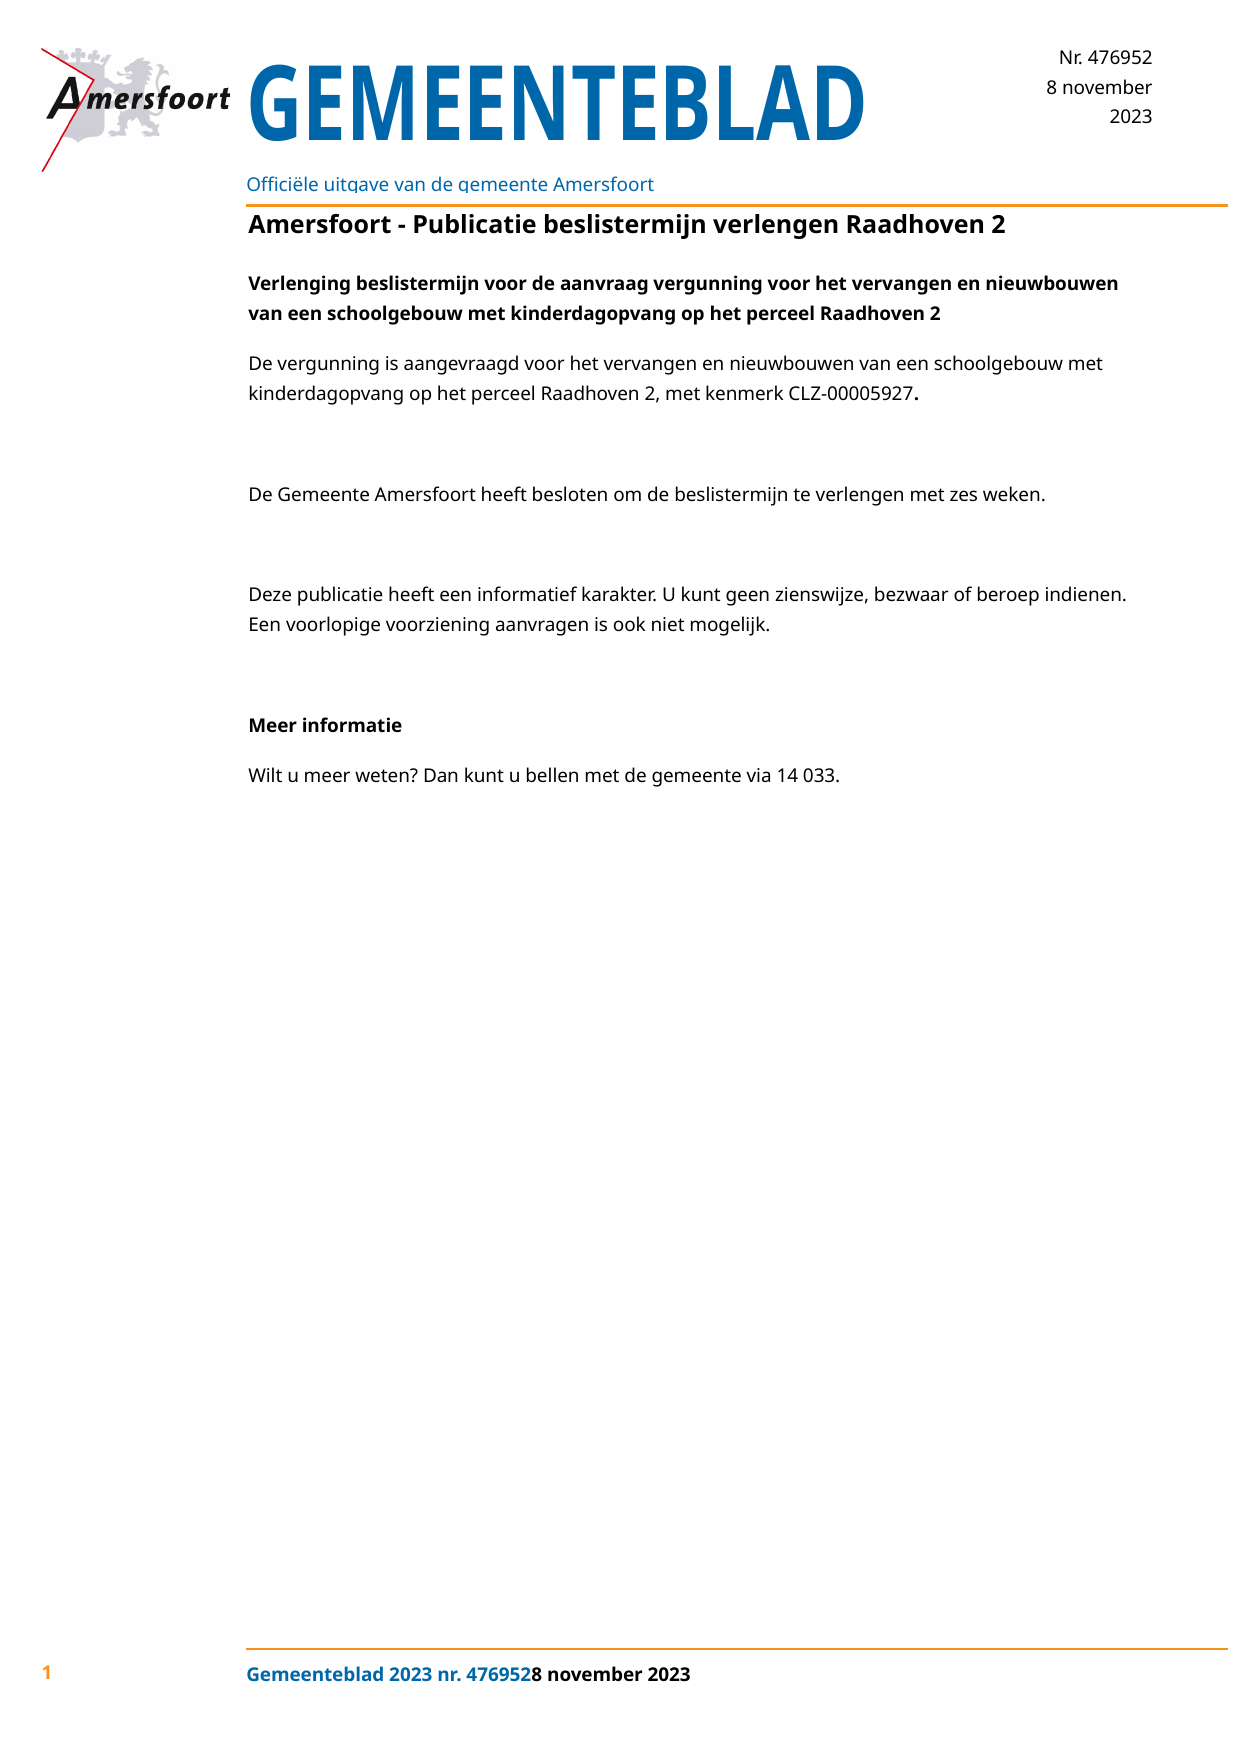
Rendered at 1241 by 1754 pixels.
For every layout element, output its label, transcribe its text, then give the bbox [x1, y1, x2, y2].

text Amersfoort - Publicatie beslistermijn verlengen Raadhoven 2 [248, 207, 1152, 241]
text De vergunning is aangevraagd voor het vervangen en nieuwbouwen van een schoolgebouw met kinderdagopvang op het perceel Raadhoven 2, met kenmerk CLZ-00005927. [248, 350, 1152, 406]
text Deze publicatie heeft een informatief karakter. U kunt geen zienswijze, bezwaar of beroep indienen. Een voorlopige voorziening aanvragen is ook niet mogelijk. [248, 582, 1152, 637]
text Verlenging beslistermijn voor de aanvraag vergunning voor het vervangen en nieuwbouwen van een schoolgebouw met kinderdagopvang op het perceel Raadhoven 2 [248, 270, 1152, 326]
text De Gemeente Amersfoort heeft besloten om de beslistermijn te verlengen met zes weken. [248, 481, 1152, 506]
text Meer informatie [248, 712, 1152, 738]
text Wilt u meer weten? Dan kunt u bellen met de gemeente via 14 033. [248, 762, 1152, 788]
picture [41, 47, 231, 172]
